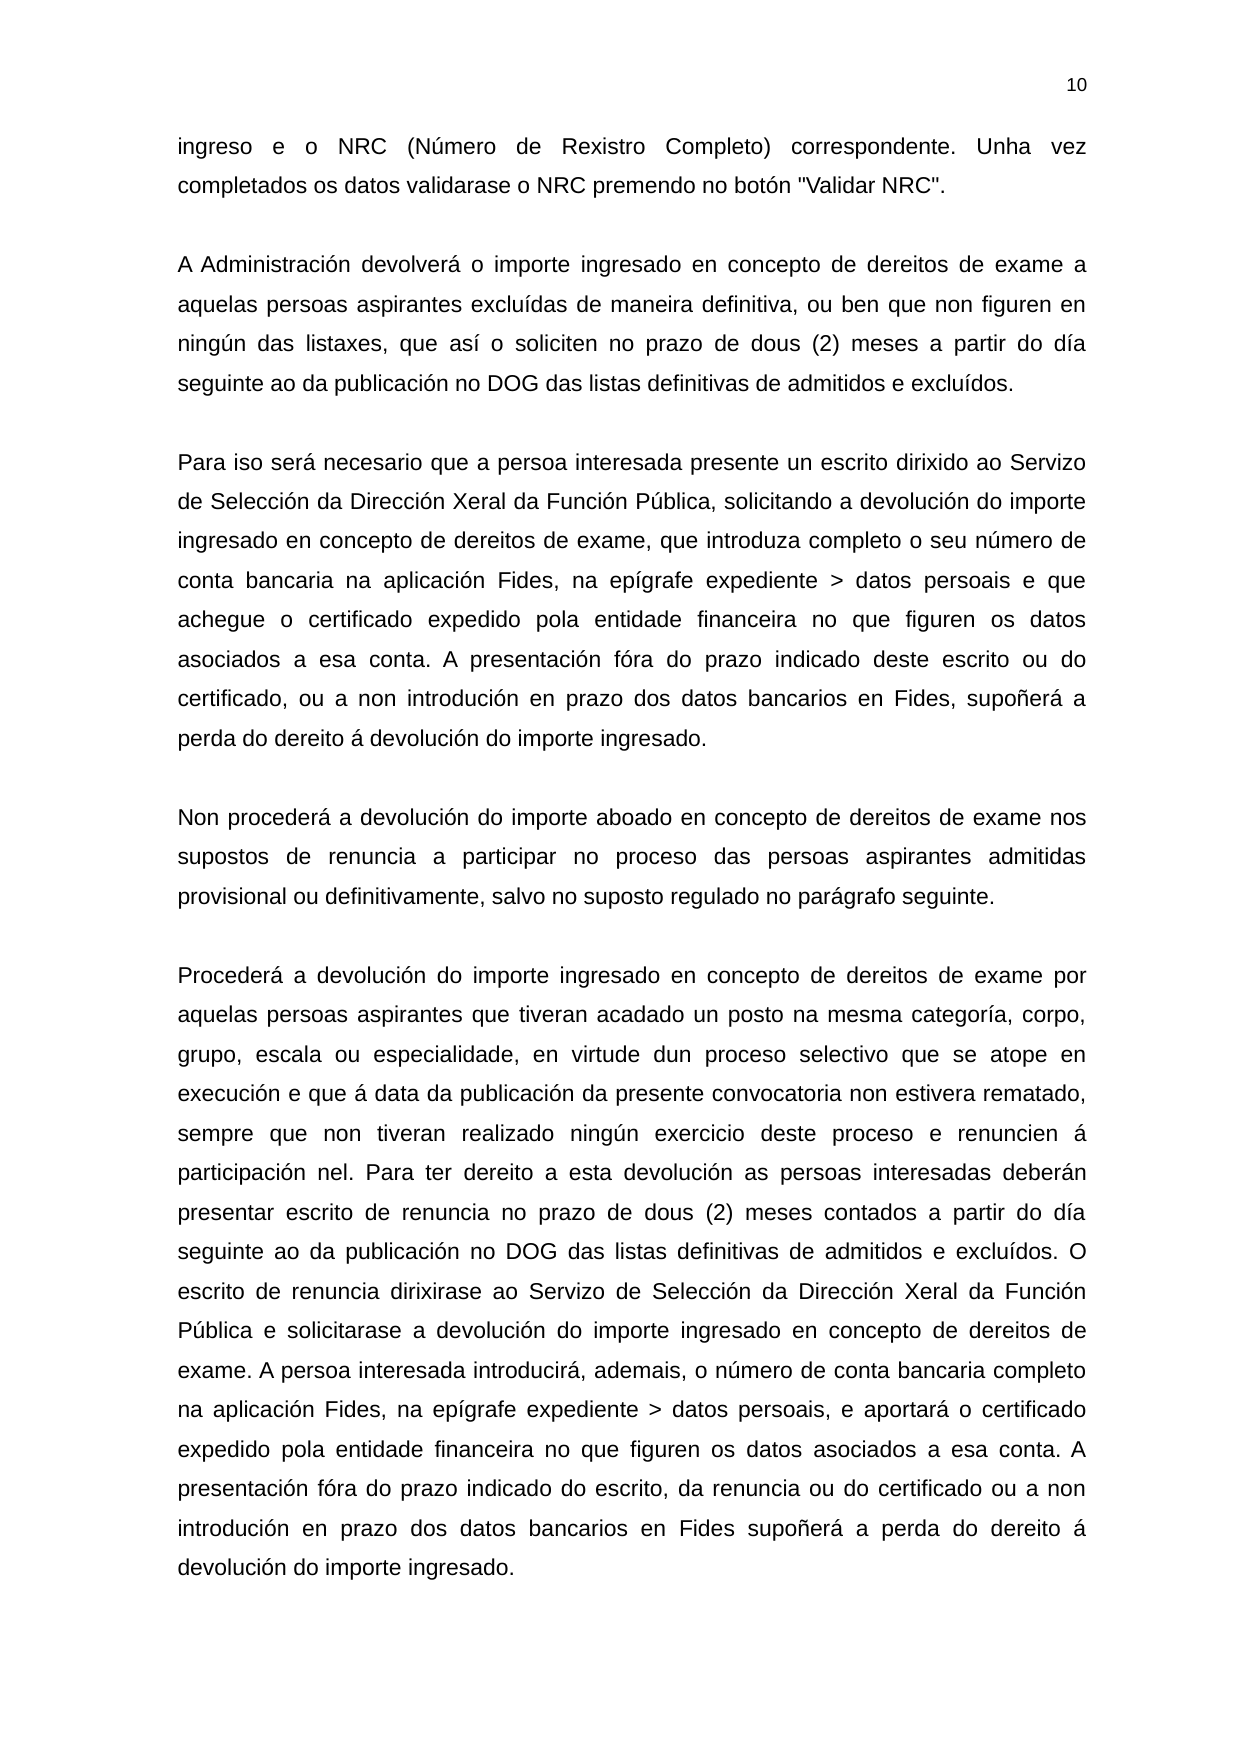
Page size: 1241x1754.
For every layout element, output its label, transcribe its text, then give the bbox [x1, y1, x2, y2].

text Non procederá a devolución do importe aboado en concepto de dereitos de exame nos supostos de renuncia a participar no proceso das persoas aspirantes admitidas provisional ou definitivamente, salvo no suposto regulado no parágrafo seguinte. [177, 804, 1087, 909]
text Para iso será necesario que a persoa interesada presente un escrito dirixido ao Servizo de Selección da Dirección Xeral da Función Pública, solicitando a devolución do importe ingresado en concepto de dereitos de exame, que introduza completo o seu número de conta bancaria na aplicación Fides, na epígrafe expediente > datos persoais e que achegue o certificado expedido pola entidade financeira no que figuren os datos asociados a esa conta. A presentación fóra do prazo indicado deste escrito ou do certificado, ou a non introdución en prazo dos datos bancarios en Fides, supoñerá a perda do dereito á devolución do importe ingresado. [177, 448, 1087, 751]
text Procederá a devolución do importe ingresado en concepto de dereitos de exame por aquelas persoas aspirantes que tiveran acadado un posto na mesma categoría, corpo, grupo, escala ou especialidade, en virtude dun proceso selectivo que se atope en execución e que á data da publicación da presente convocatoria non estivera rematado, sempre que non tiveran realizado ningún exercicio deste proceso e renuncien á participación nel. Para ter dereito a esta devolución as persoas interesadas deberán presentar escrito de renuncia no prazo de dous (2) meses contados a partir do día seguinte ao da publicación no DOG das listas definitivas de admitidos e excluídos. O escrito de renuncia dirixirase ao Servizo de Selección da Dirección Xeral da Función Pública e solicitarase a devolución do importe ingresado en concepto de dereitos de exame. A persoa interesada introducirá, ademais, o número de conta bancaria completo na aplicación Fides, na epígrafe expediente > datos persoais, e aportará o certificado expedido pola entidade financeira no que figuren os datos asociados a esa conta. A presentación fóra do prazo indicado do escrito, da renuncia ou do certificado ou a non introdución en prazo dos datos bancarios en Fides supoñerá a perda do dereito á devolución do importe ingresado. [177, 962, 1087, 1580]
text ingreso e o NRC (Número de Rexistro Completo) correspondente. Unha vez completados os datos validarase o NRC premendo no botón "Validar NRC". [177, 133, 1087, 198]
text A Administración devolverá o importe ingresado en concepto de dereitos de exame a aquelas persoas aspirantes excluídas de maneira definitiva, ou ben que non figuren en ningún das listaxes, que así o soliciten no prazo de dous (2) meses a partir do día seguinte ao da publicación no DOG das listas definitivas de admitidos e excluídos. [177, 251, 1087, 396]
